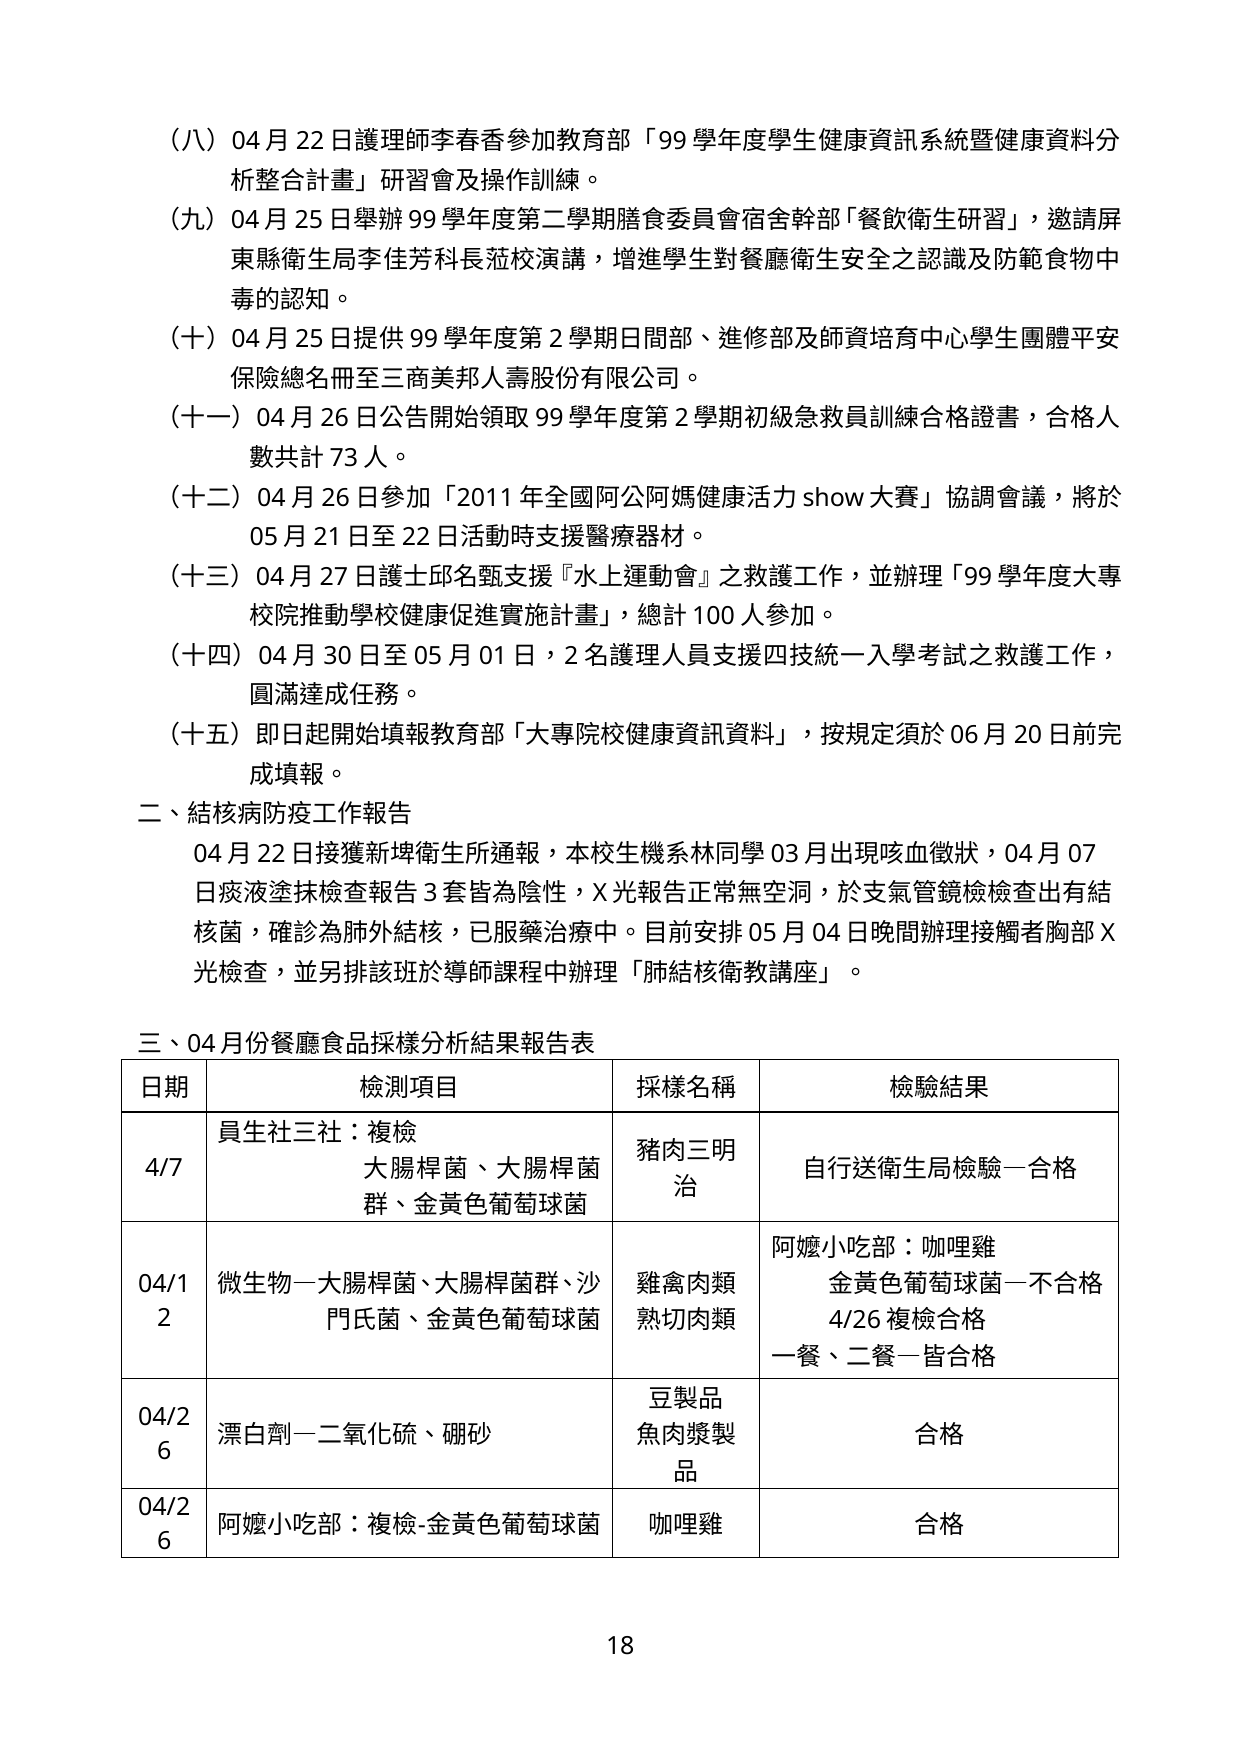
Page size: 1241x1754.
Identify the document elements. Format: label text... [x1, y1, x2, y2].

table_cell 合格 [760, 1489, 1118, 1557]
table_cell 合格 [760, 1379, 1118, 1487]
text （十一）04月26日公告開始領取99學年度第2學期初級急救員訓練合格證書，合格人數共計73人。 [156, 395, 1122, 474]
text 三、04月份餐廳食品採樣分析結果報告表 [137, 1023, 1122, 1059]
table_cell 4/7 [122, 1113, 206, 1221]
text （八）04月22日護理師李春香參加教育部「99學年度學生健康資訊系統暨健康資料分析整合計畫」研習會及操作訓練。 [156, 118, 1122, 197]
table_cell 豬肉三明治 [613, 1113, 759, 1221]
table_cell 豆製品 魚肉漿製品 [613, 1379, 759, 1487]
table_header 日期 [122, 1060, 206, 1111]
text （十二）04月26日參加「2011年全國阿公阿媽健康活力show大賽」協調會議，將於05月21日至22日活動時支援醫療器材。 [156, 474, 1122, 553]
table_header 採樣名稱 [613, 1060, 759, 1111]
text 04月22日接獲新埤衛生所通報，本校生機系林同學03月出現咳血徵狀，04月07日痰液塗抹檢查報告3套皆為陰性，X光報告正常無空洞，於支氣管鏡檢檢查出有結核菌，確診為肺外結核，已服藥治療中。目前安排05月04日晚間辦理接觸者胸部X光檢查，並另排該班於導師課程中辦理「肺結核衛教講座」。 [193, 831, 1122, 989]
table_cell 阿嬤小吃部：咖哩雞 金黃色葡萄球菌—不合格 4/26複檢合格 一餐、二餐—皆合格 [760, 1222, 1118, 1378]
table_cell 咖哩雞 [613, 1489, 759, 1557]
table_cell 阿嬤小吃部：複檢-金黃色葡萄球菌 [207, 1489, 612, 1557]
table_cell 員生社三社：複檢 大腸桿菌、大腸桿菌群、金黃色葡萄球菌 [207, 1113, 612, 1221]
table_header 檢測項目 [207, 1060, 612, 1111]
text （十四）04月30日至05月01日，2名護理人員支援四技統一入學考試之救護工作，圓滿達成任務。 [156, 633, 1122, 712]
table_cell 04/26 [122, 1489, 206, 1557]
table_cell 04/12 [122, 1222, 206, 1378]
table_header 檢驗結果 [760, 1060, 1118, 1111]
text 二、結核病防疫工作報告 [137, 791, 1122, 831]
table_cell 漂白劑—二氧化硫、硼砂 [207, 1379, 612, 1487]
table_cell 微生物—大腸桿菌、大腸桿菌群、沙門氏菌、金黃色葡萄球菌 [207, 1222, 612, 1378]
text （十三）04月27日護士邱名甄支援『水上運動會』之救護工作，並辦理「99學年度大專校院推動學校健康促進實施計畫」，總計100人參加。 [156, 553, 1122, 633]
table_cell 雞禽肉類 熟切肉類 [613, 1222, 759, 1378]
text （九）04月25日舉辦99學年度第二學期膳食委員會宿舍幹部「餐飲衛生研習」，邀請屏東縣衛生局李佳芳科長蒞校演講，增進學生對餐廳衛生安全之認識及防範食物中毒的認知。 [156, 197, 1122, 316]
table_cell 04/26 [122, 1379, 206, 1487]
text （十）04月25日提供99學年度第2學期日間部、進修部及師資培育中心學生團體平安保險總名冊至三商美邦人壽股份有限公司。 [156, 316, 1122, 395]
text （十五）即日起開始填報教育部「大專院校健康資訊資料」，按規定須於06月20日前完成填報。 [156, 712, 1122, 791]
table_cell 自行送衛生局檢驗—合格 [760, 1113, 1118, 1221]
